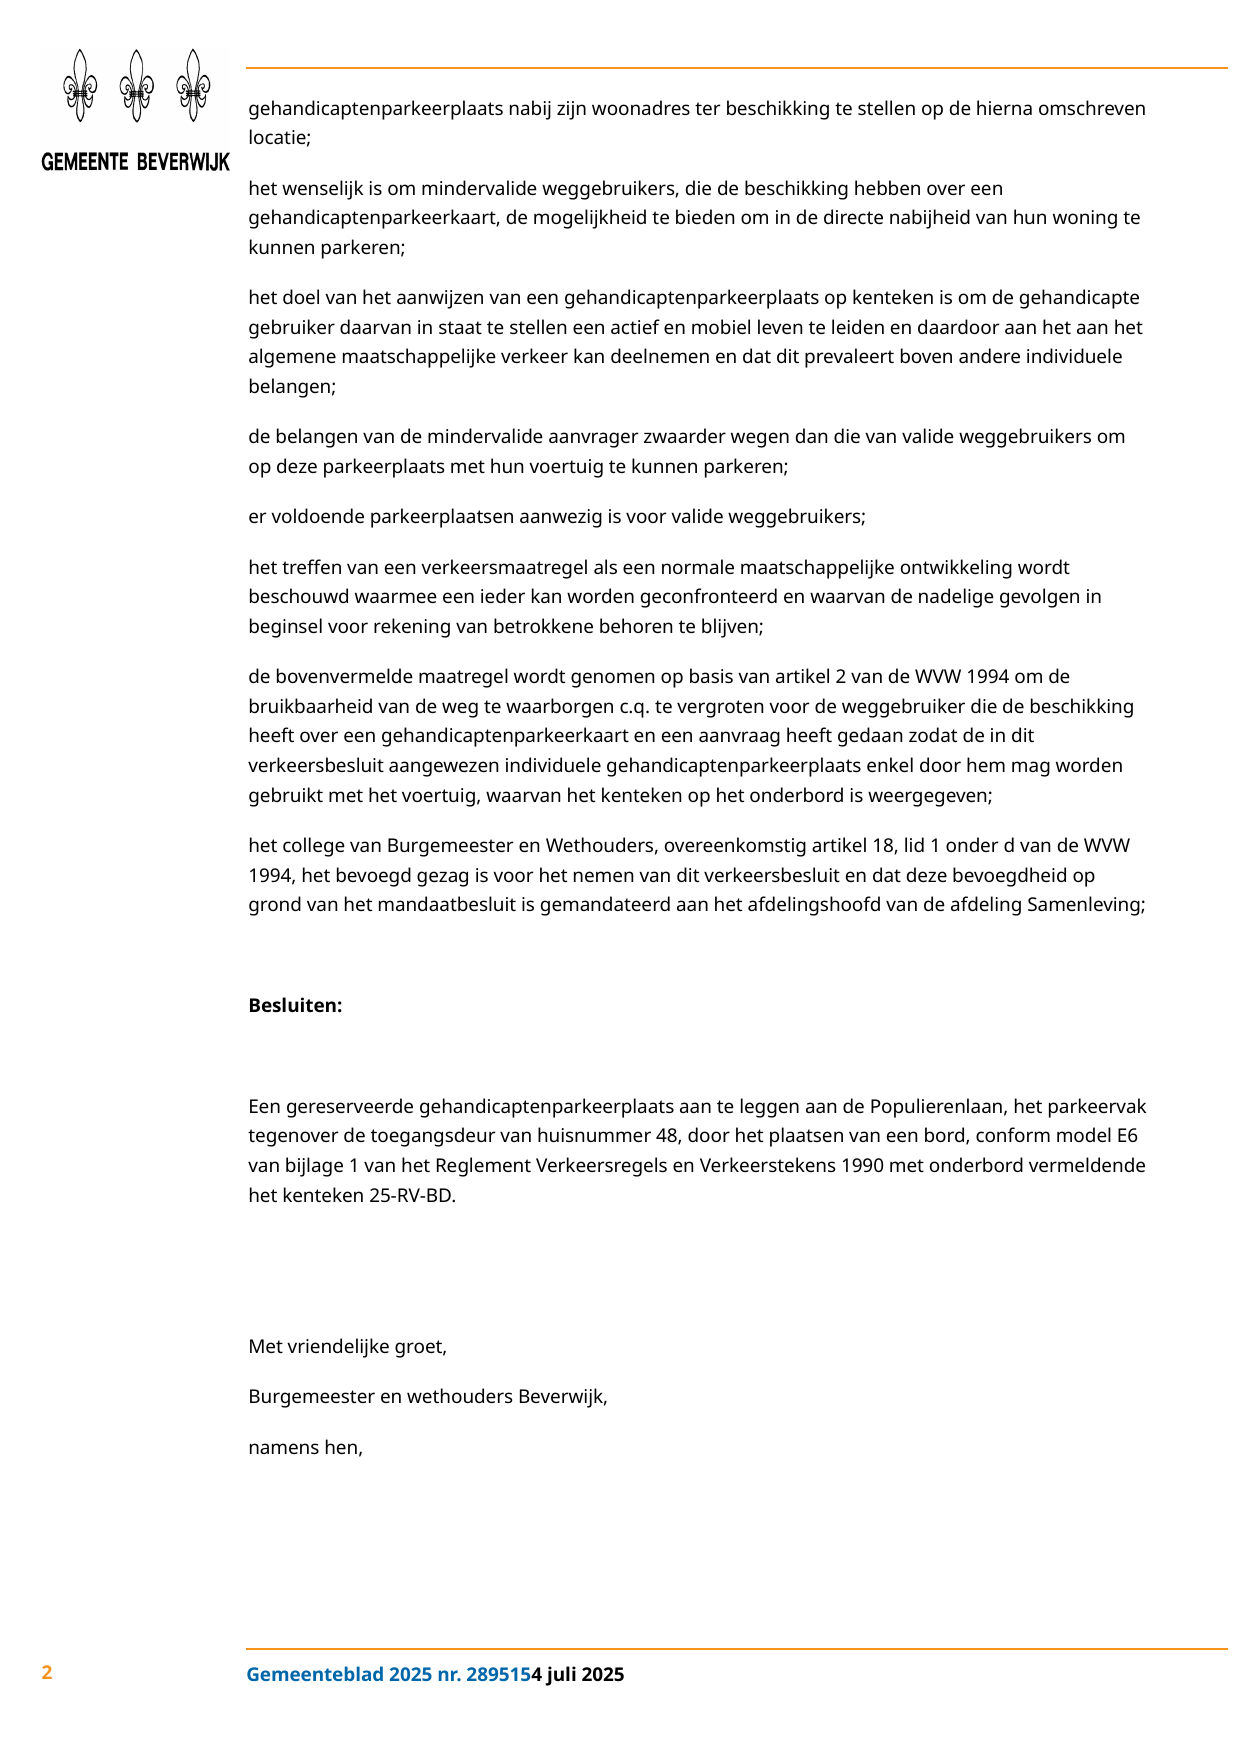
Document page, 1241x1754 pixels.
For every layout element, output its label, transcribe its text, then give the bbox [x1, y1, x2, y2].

picture [41, 47, 231, 172]
text de belangen van de mindervalide aanvrager zwaarder wegen dan die van valide weggebruikers om op deze parkeerplaats met hun voertuig te kunnen parkeren; [248, 423, 1152, 479]
text er voldoende parkeerplaatsen aanwezig is voor valide weggebruikers; [248, 503, 1152, 529]
text namens hen, [248, 1434, 1152, 1460]
text het treffen van een verkeersmaatregel als een normale maatschappelijke ontwikkeling wordt beschouwd waarmee een ieder kan worden geconfronteerd en waarvan de nadelige gevolgen in beginsel voor rekening van betrokkene behoren te blijven; [248, 554, 1152, 639]
text Besluiten: [248, 992, 1152, 1018]
text het college van Burgemeester en Wethouders, overeenkomstig artikel 18, lid 1 onder d van de WVW 1994, het bevoegd gezag is voor het nemen van dit verkeersbesluit en dat deze bevoegdheid op grond van het mandaatbesluit is gemandateerd aan het afdelingshoofd van de afdeling Samenleving; [248, 832, 1152, 917]
text Burgemeester en wethouders Beverwijk, [248, 1383, 1152, 1409]
text het wenselijk is om mindervalide weggebruikers, die de beschikking hebben over een gehandicaptenparkeerkaart, de mogelijkheid te bieden om in de directe nabijheid van hun woning te kunnen parkeren; [248, 175, 1152, 260]
text Met vriendelijke groet, [248, 1333, 1152, 1359]
text de bovenvermelde maatregel wordt genomen op basis van artikel 2 van de WVW 1994 om de bruikbaarheid van de weg te waarborgen c.q. te vergroten voor de weggebruiker die de beschikking heeft over een gehandicaptenparkeerkaart en een aanvraag heeft gedaan zodat de in dit verkeersbesluit aangewezen individuele gehandicaptenparkeerplaats enkel door hem mag worden gebruikt met het voertuig, waarvan het kenteken op het onderbord is weergegeven; [248, 663, 1152, 808]
text Een gereserveerde gehandicaptenparkeerplaats aan te leggen aan de Populierenlaan, het parkeervak tegenover de toegangsdeur van huisnummer 48, door het plaatsen van een bord, conform model E6 van bijlage 1 van het Reglement Verkeersregels en Verkeerstekens 1990 met onderbord vermeldende het kenteken 25-RV-BD. [248, 1093, 1152, 1208]
text het doel van het aanwijzen van een gehandicaptenparkeerplaats op kenteken is om de gehandicapte gebruiker daarvan in staat te stellen een actief en mobiel leven te leiden en daardoor aan het aan het algemene maatschappelijke verkeer kan deelnemen en dat dit prevaleert boven andere individuele belangen; [248, 284, 1152, 399]
text gehandicaptenparkeerplaats nabij zijn woonadres ter beschikking te stellen op de hierna omschreven locatie; [248, 95, 1152, 150]
